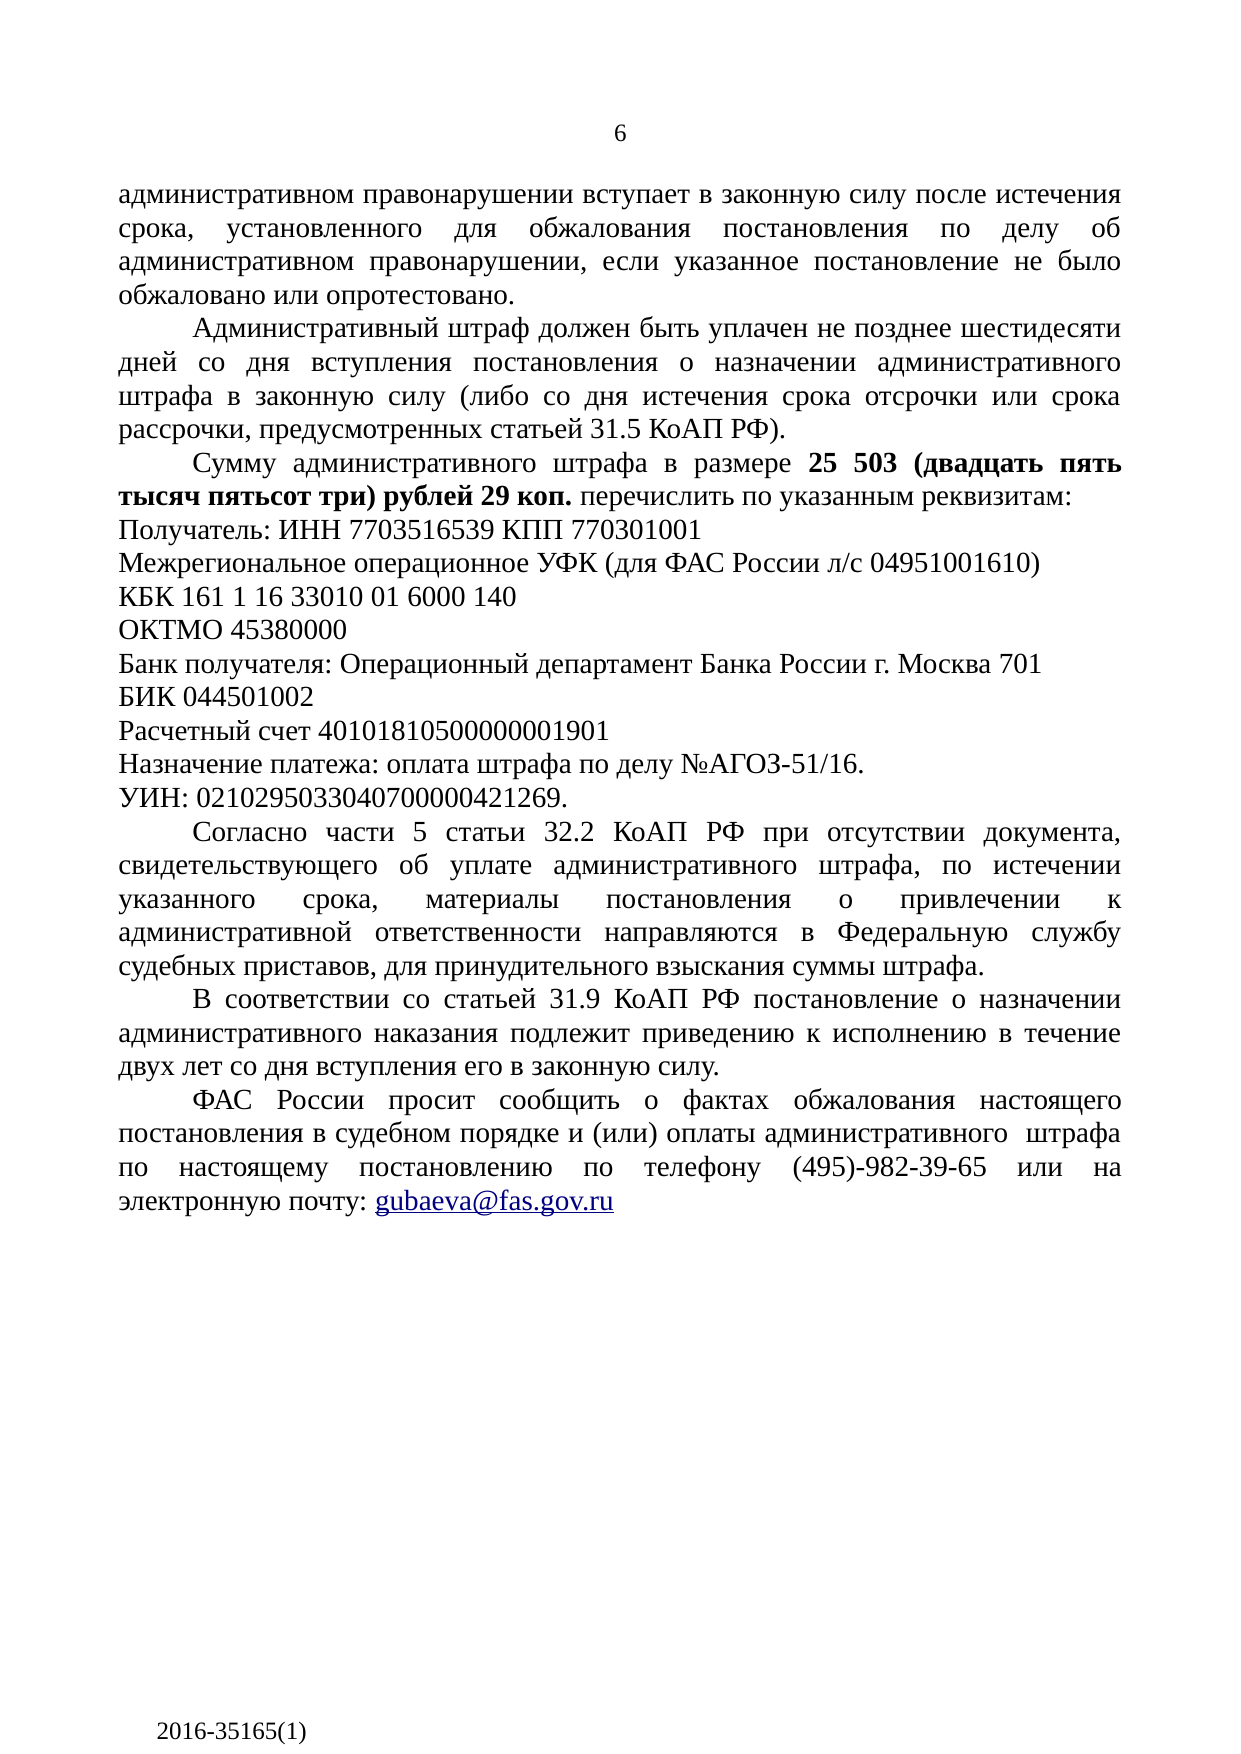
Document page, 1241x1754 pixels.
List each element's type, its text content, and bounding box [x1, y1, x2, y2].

text административном правонарушении вступает в законную силу после истечения срока, установленного для обжалования постановления по делу об административном правонарушении, если указанное постановление не было обжаловано или опротестовано. [118, 176, 1122, 311]
text Назначение платежа: оплата штрафа по делу №АГОЗ-51/16. [118, 747, 1122, 780]
text Административный штраф должен быть уплачен не позднее шестидесяти дней со дня вступления постановления о назначении административного штрафа в законную силу (либо со дня истечения срока отсрочки или срока рассрочки, предусмотренных статьей 31.5 КоАП РФ). [118, 311, 1122, 445]
text В соответствии со статьей 31.9 КоАП РФ постановление о назначении административного наказания подлежит приведению к исполнению в течение двух лет со дня вступления его в законную силу. [118, 981, 1122, 1082]
text БИК 044501002 [118, 679, 1122, 713]
text Получатель: ИНН 7703516539 КПП 770301001 [118, 512, 1122, 545]
text Согласно части 5 статьи 32.2 КоАП РФ при отсутствии документа, свидетельствующего об уплате административного штрафа, по истечении указанного срока, материалы постановления о привлечении к административной ответственности направляются в Федеральную службу судебных приставов, для принудительного взыскания суммы штрафа. [118, 814, 1122, 981]
text УИН: 0210295033040700000421269. [118, 780, 1122, 814]
text Межрегиональное операционное УФК (для ФАС России л/с 04951001610) [118, 545, 1122, 579]
text Расчетный счет 40101810500000001901 [118, 713, 1122, 747]
text КБК 161 1 16 33010 01 6000 140 [118, 579, 1122, 612]
text Сумму административного штрафа в размере 25 503 (двадцать пять тысяч пятьсот три) рублей 29 коп. перечислить по указанным реквизитам: [118, 445, 1122, 512]
text Банк получателя: Операционный департамент Банка России г. Москва 701 [118, 646, 1122, 679]
text ФАС России просит сообщить о фактах обжалования настоящего постановления в судебном порядке и (или) оплаты административного штрафа по настоящему постановлению по телефону (495)-982-39-65 или на электронную почту: gubaeva@fas.gov.ru [118, 1082, 1122, 1216]
text ОКТМО 45380000 [118, 612, 1122, 646]
